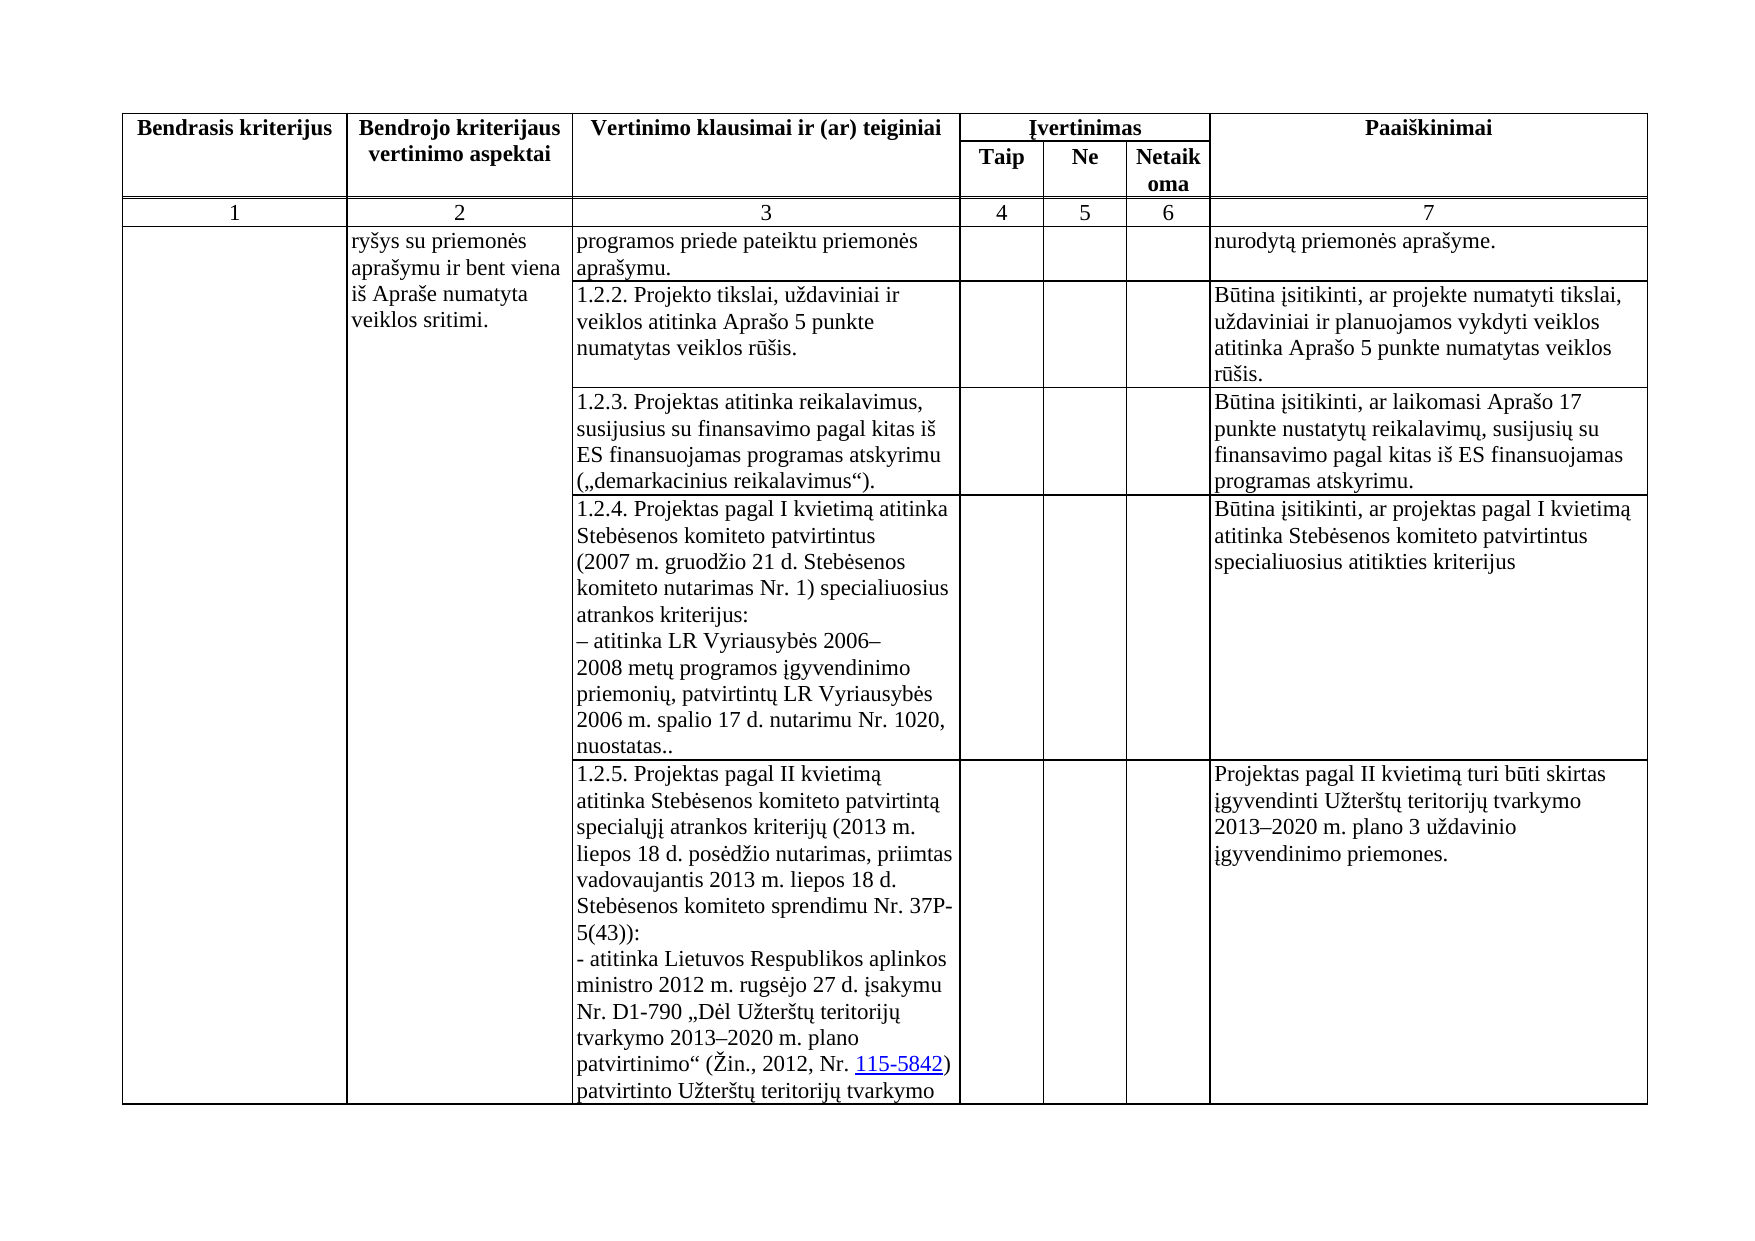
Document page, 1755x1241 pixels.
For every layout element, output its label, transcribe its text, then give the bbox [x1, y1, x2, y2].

table_cell 3 [573, 199, 959, 226]
table_cell Netaikoma [1127, 142, 1209, 196]
table_cell [961, 227, 1043, 280]
table_cell Ne [1044, 142, 1126, 196]
table_cell [1044, 496, 1126, 759]
table_cell [961, 496, 1043, 759]
table_cell Projektas pagal II kvietimą turi būti skirtas įgyvendinti Užterštų teritorijų tvarkymo 2013–2020 m. plano 3 uždavinio įgyvendinimo priemones. [1211, 761, 1647, 1103]
table_cell [1044, 761, 1126, 1103]
table_cell nurodytą priemonės aprašyme. [1211, 227, 1647, 280]
table_cell 1.2.4. Projektas pagal I kvietimą atitinka Stebėsenos komiteto patvirtintus (2007 m. gruodžio 21 d. Stebėsenos komiteto nutarimas Nr. 1) specialiuosius atrankos kriterijus: – atitinka LR Vyriausybės 2006–2008 metų programos įgyvendinimo priemonių, patvirtintų LR Vyriausybės 2006 m. spalio 17 d. nutarimu Nr. 1020, nuostatas.. [573, 496, 959, 759]
table_cell Būtina įsitikinti, ar projekte numatyti tikslai, uždaviniai ir planuojamos vykdyti veiklos atitinka Aprašo 5 punkte numatytas veiklos rūšis. [1211, 282, 1647, 387]
table_cell [123, 227, 346, 1103]
table_cell 2 [348, 199, 572, 226]
table_header Vertinimo klausimai ir (ar) teiginiai [573, 114, 959, 196]
table_cell [1127, 761, 1209, 1103]
table_cell 1.2.2. Projekto tikslai, uždaviniai ir veiklos atitinka Aprašo 5 punkte numatytas veiklos rūšis. [573, 282, 959, 387]
table_cell [1044, 388, 1126, 494]
table_cell Būtina įsitikinti, ar laikomasi Aprašo 17 punkte nustatytų reikalavimų, susijusių su finansavimo pagal kitas iš ES finansuojamas programas atskyrimu. [1211, 388, 1647, 494]
table_cell [961, 388, 1043, 494]
table_cell [1044, 282, 1126, 387]
table_cell ryšys su priemonės aprašymu ir bent viena iš Apraše numatyta veiklos sritimi. [348, 227, 572, 1103]
table_cell 1.2.5. Projektas pagal II kvietimą atitinka Stebėsenos komiteto patvirtintą specialųjį atrankos kriterijų (2013 m. liepos 18 d. posėdžio nutarimas, priimtas vadovaujantis 2013 m. liepos 18 d. Stebėsenos komiteto sprendimu Nr. 37P-5(43)): - atitinka Lietuvos Respublikos aplinkos ministro 2012 m. rugsėjo 27 d. įsakymu Nr. D1-790 „Dėl užterštų teritorijų tvarkymo 2013–2020 m. plano patvirtinimo“ (Žin., 2012, Nr. 115-5842) patvirtinto Užterštų teritorijų tvarkymo [573, 761, 959, 1103]
table_header Bendrasis kriterijus [123, 114, 346, 196]
table_header Įvertinimas [961, 114, 1209, 140]
table_cell [961, 761, 1043, 1103]
table_header Paaiškinimai [1211, 114, 1647, 196]
table_cell 4 [961, 199, 1043, 226]
table_cell [1044, 227, 1126, 280]
table_cell 6 [1127, 199, 1209, 226]
table_header Bendrojo kriterijaus vertinimo aspektai [348, 114, 572, 196]
table_cell Taip [961, 142, 1043, 196]
table_cell 1.2.3. Projektas atitinka reikalavimus, susijusius su finansavimo pagal kitas iš ES finansuojamas programas atskyrimu („demarkacinius reikalavimus“). [573, 388, 959, 494]
table_cell 7 [1211, 199, 1647, 226]
table_cell [1127, 282, 1209, 387]
table_cell programos priede pateiktu priemonės aprašymu. [573, 227, 959, 280]
table_cell 5 [1044, 199, 1126, 226]
table_cell 1 [123, 199, 346, 226]
table_cell Būtina įsitikinti, ar projektas pagal I kvietimą atitinka Stebėsenos komiteto patvirtintus specialiuosius atitikties kriterijus [1211, 496, 1647, 759]
table_cell [1127, 227, 1209, 280]
table_cell [1127, 496, 1209, 759]
table_cell [1127, 388, 1209, 494]
table_cell [961, 282, 1043, 387]
